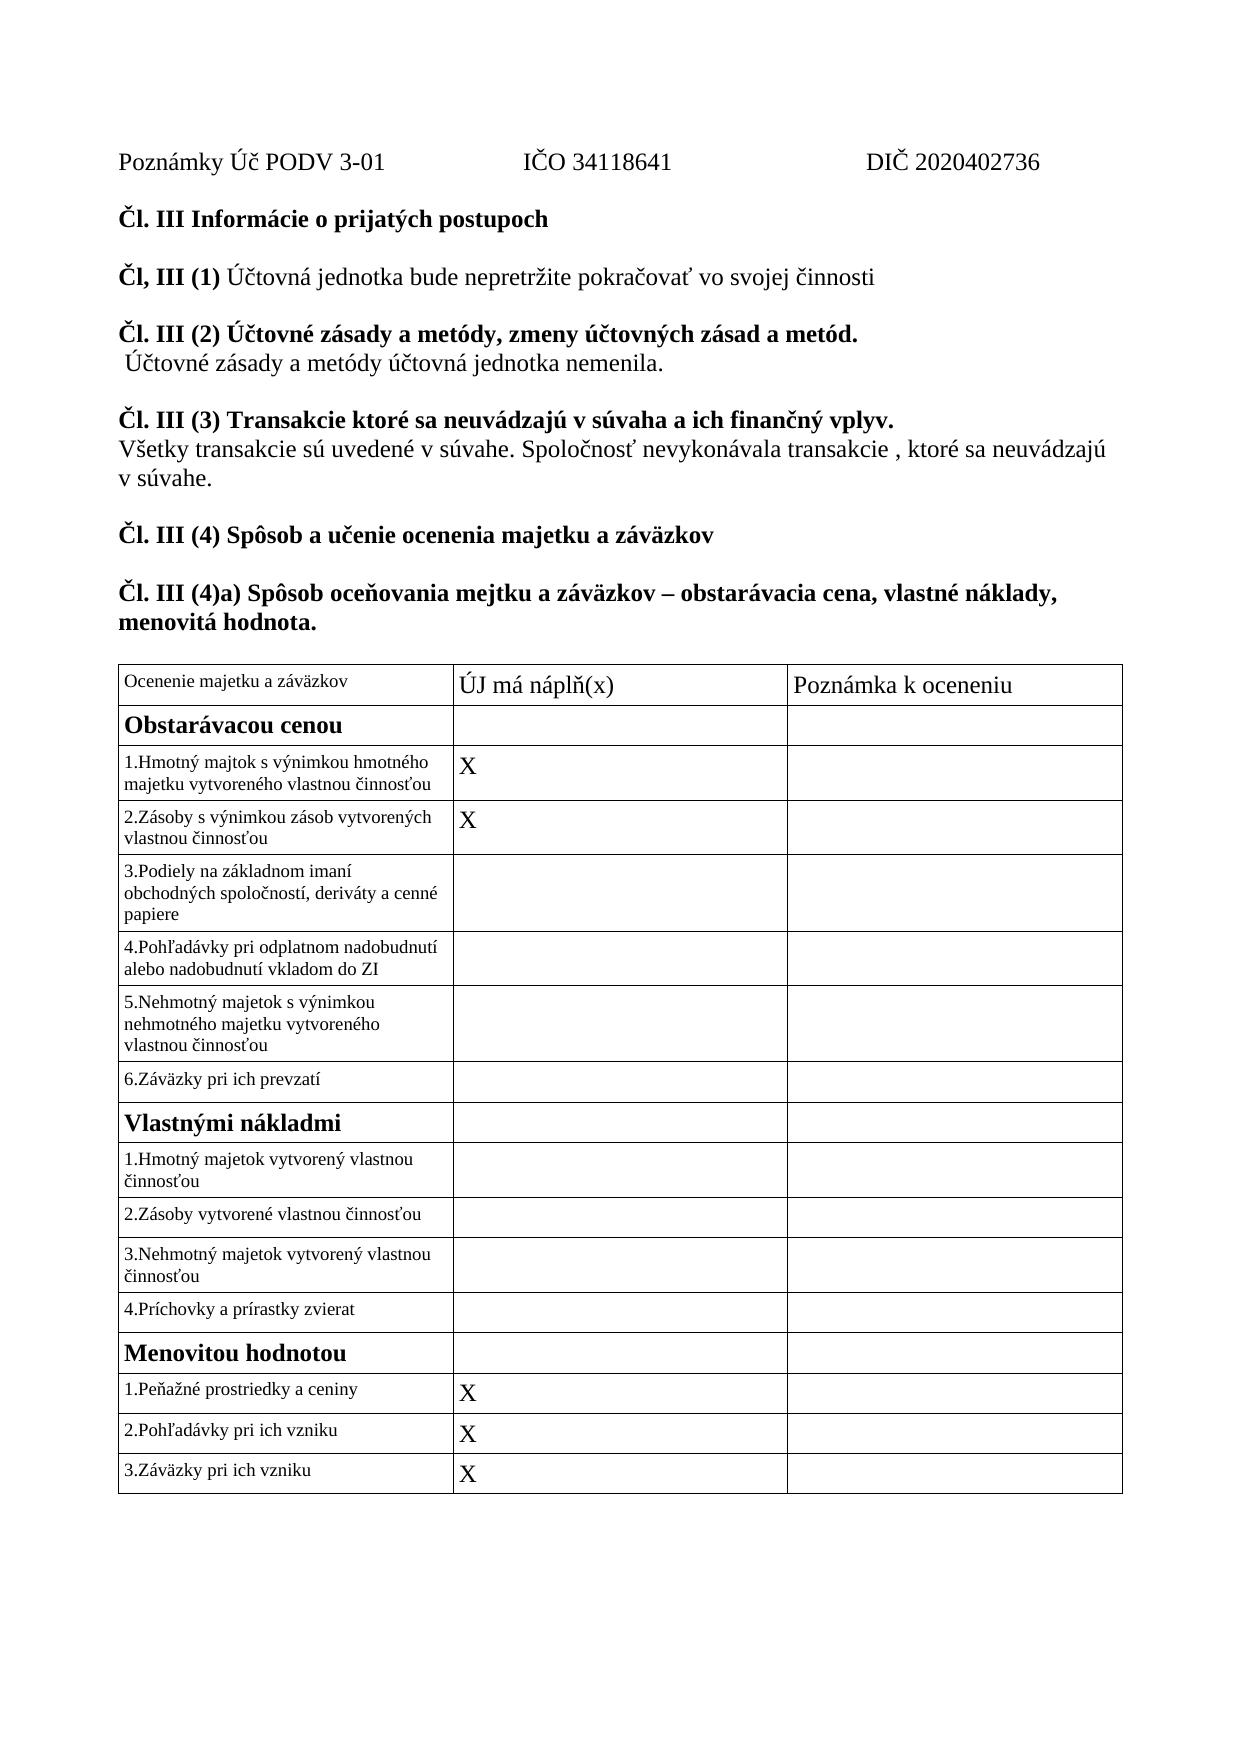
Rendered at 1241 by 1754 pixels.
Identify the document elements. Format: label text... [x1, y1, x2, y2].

text Čl. III (4)a) Spôsob oceňovania mejtku a záväzkov – obstarávacia cena, vlastné náklady, menovitá hodnota. [118, 578, 1122, 636]
table_cell Vlastnými nákladmi [119, 1103, 453, 1142]
table_cell X [454, 746, 787, 800]
table_cell [788, 746, 1122, 800]
table_header ÚJ má náplň(x) [454, 665, 787, 705]
text Všetky transakcie sú uvedené v súvahe. Spoločnosť nevykonávala transakcie , ktoré sa neuvádzajú v súvahe. [118, 434, 1122, 492]
table_cell 3.Nehmotný majetok vytvorený vlastnou činnosťou [119, 1238, 453, 1292]
table_cell [788, 1333, 1122, 1373]
table_cell 4.Príchovky a prírastky zvierat [119, 1293, 453, 1332]
table_cell [788, 1293, 1122, 1332]
table_cell [454, 986, 787, 1061]
table_cell [788, 1374, 1122, 1413]
table_cell [788, 1198, 1122, 1237]
table_cell [788, 1062, 1122, 1102]
table_cell Obstarávacou cenou [119, 706, 453, 745]
table_header Ocenenie majetku a záväzkov [119, 665, 453, 705]
text Poznámky Úč PODV 3-01 IČO 34118641 DIČ 2020402736 [118, 147, 1122, 176]
table_cell X [454, 801, 787, 854]
table_cell [788, 1103, 1122, 1142]
table_cell [788, 1143, 1122, 1197]
table_cell [454, 932, 787, 985]
table_header Poznámka k oceneniu [788, 665, 1122, 705]
table_cell 1.Hmotný majtok s výnimkou hmotného majetku vytvoreného vlastnou činnosťou [119, 746, 453, 800]
table_cell [788, 801, 1122, 854]
text Čl, III (1) Účtovná jednotka bude nepretržite pokračovať vo svojej činnosti [118, 262, 1122, 291]
table_cell [788, 986, 1122, 1061]
table_cell Menovitou hodnotou [119, 1333, 453, 1373]
table_cell [454, 1238, 787, 1292]
table_cell 2.Zásoby vytvorené vlastnou činnosťou [119, 1198, 453, 1237]
table_cell X [454, 1414, 787, 1453]
table_cell X [454, 1374, 787, 1413]
table_cell [454, 1293, 787, 1332]
text Čl. III Informácie o prijatých postupoch [118, 204, 1122, 233]
table_cell [454, 1143, 787, 1197]
text Čl. III (3) Transakcie ktoré sa neuvádzajú v súvaha a ich finančný vplyv. [118, 406, 1122, 434]
table_cell X [454, 1454, 787, 1493]
table_cell 3.Záväzky pri ich vzniku [119, 1454, 453, 1493]
text Účtovné zásady a metódy účtovná jednotka nemenila. [118, 348, 1122, 377]
table_cell [454, 1198, 787, 1237]
table_cell 6.Záväzky pri ich prevzatí [119, 1062, 453, 1102]
table_cell [788, 706, 1122, 745]
table_cell 2.Pohľadávky pri ich vzniku [119, 1414, 453, 1453]
table_cell [454, 1333, 787, 1373]
table_cell 1.Hmotný majetok vytvorený vlastnou činnosťou [119, 1143, 453, 1197]
table_cell [788, 855, 1122, 931]
table_cell [788, 1454, 1122, 1493]
table_cell [454, 706, 787, 745]
table_cell [788, 1414, 1122, 1453]
table_cell [788, 932, 1122, 985]
table_cell [454, 1062, 787, 1102]
table_cell [454, 855, 787, 931]
table_cell 3.Podiely na základnom imaní obchodných spoločností, deriváty a cenné papiere [119, 855, 453, 931]
table_cell 2.Zásoby s výnimkou zásob vytvorených vlastnou činnosťou [119, 801, 453, 854]
table_cell 1.Peňažné prostriedky a ceniny [119, 1374, 453, 1413]
text Čl. III (4) Spôsob a učenie ocenenia majetku a záväzkov [118, 521, 1122, 549]
table_cell [788, 1238, 1122, 1292]
table_cell [454, 1103, 787, 1142]
table_cell 5.Nehmotný majetok s výnimkou nehmotného majetku vytvoreného vlastnou činnosťou [119, 986, 453, 1061]
text Čl. III (2) Účtovné zásady a metódy, zmeny účtovných zásad a metód. [118, 319, 1122, 348]
table_cell 4.Pohľadávky pri odplatnom nadobudnutí alebo nadobudnutí vkladom do ZI [119, 932, 453, 985]
